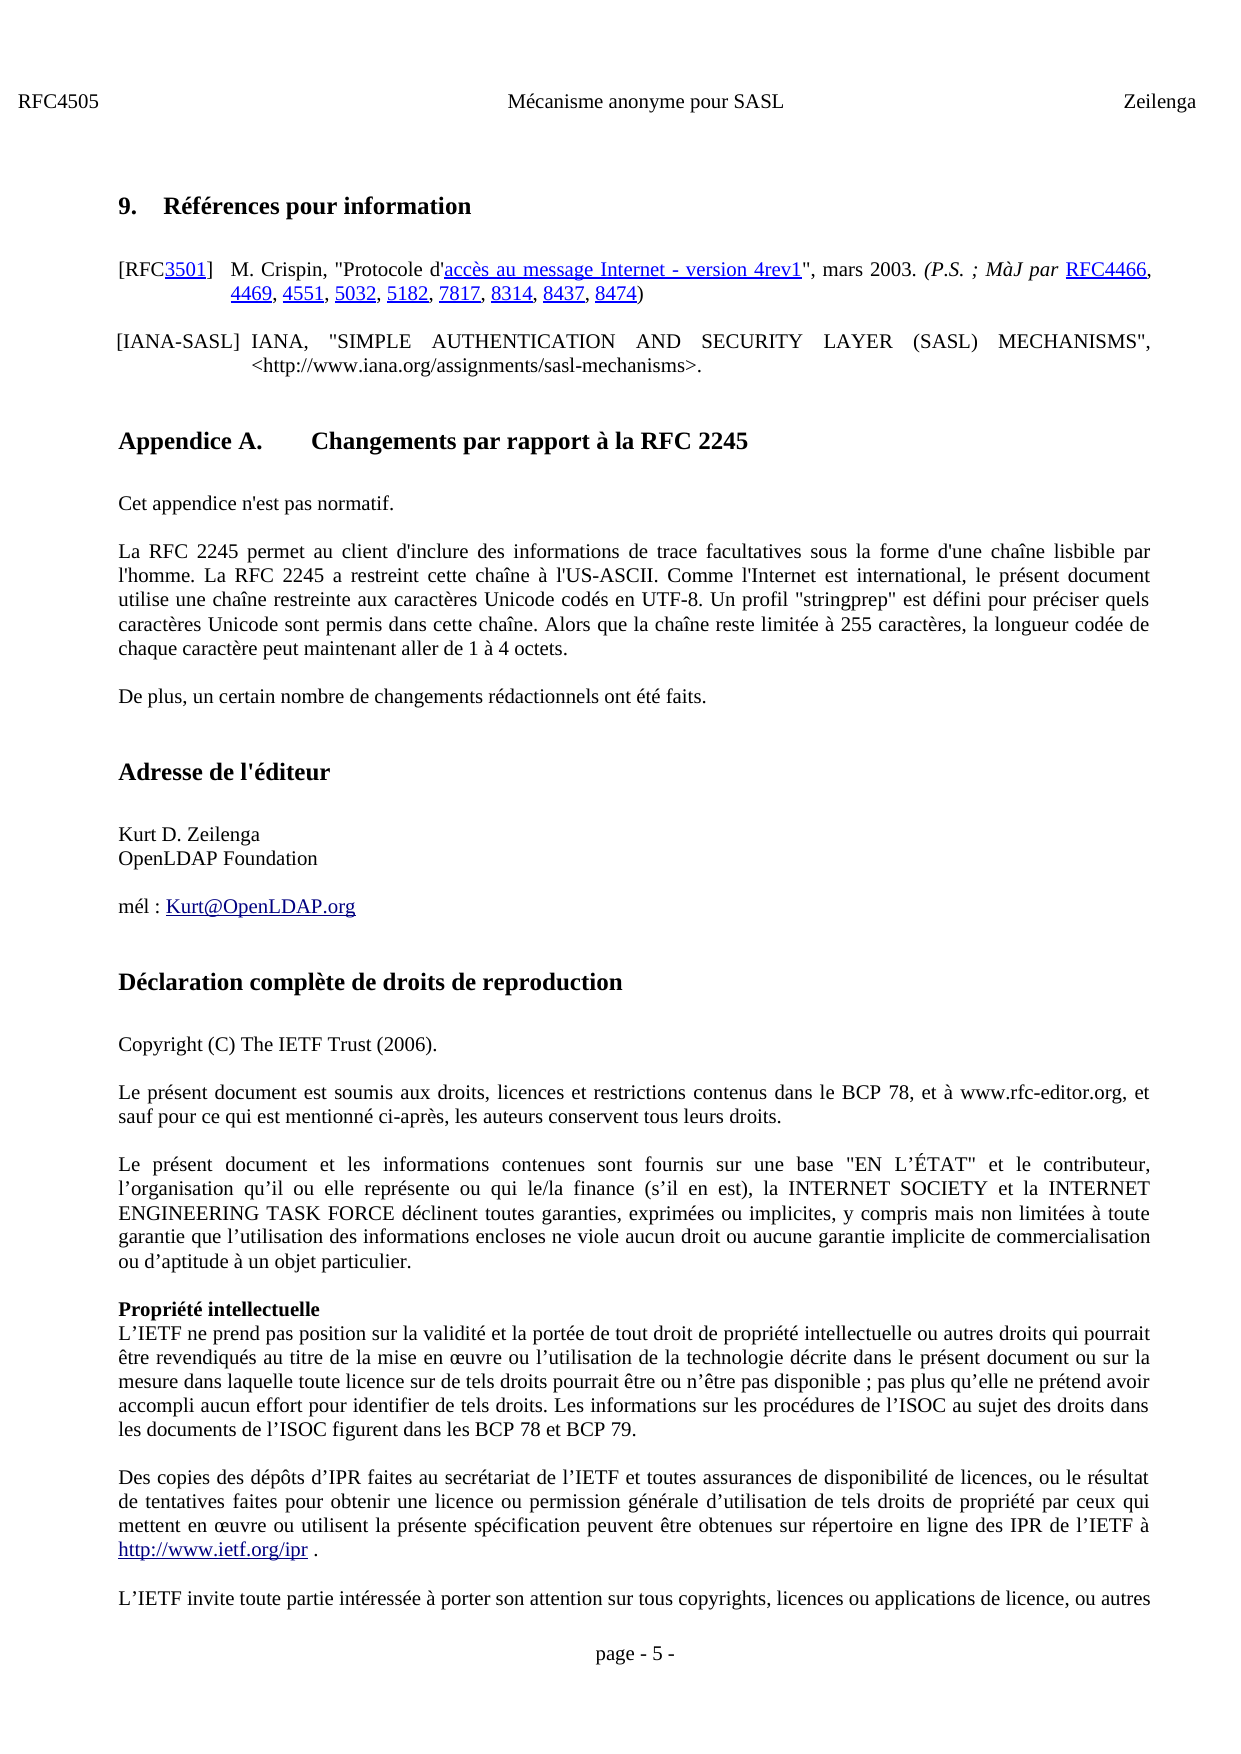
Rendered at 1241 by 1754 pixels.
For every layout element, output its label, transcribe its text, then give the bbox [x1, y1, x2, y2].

subtitle Adresse de l'éditeur [118, 757, 1152, 786]
text L’IETF invite toute partie intéressée à porter son attention sur tous copyrights, licences ou applications de licence, ou autres [118, 1585, 1152, 1609]
subtitle Déclaration complète de droits de reproduction [118, 967, 1152, 995]
text mél : Kurt@OpenLDAP.org [118, 894, 1152, 918]
text [RFC3501] M. Crispin, "Protocole d'accès au message Internet - version 4rev1", mars 2003. (P.S. ; MàJ par RFC4466, 4469, 4551, 5032, 5182, 7817, 8314, 8437, 8474) [118, 256, 1152, 304]
text Des copies des dépôts d’IPR faites au secrétariat de l’IETF et toutes assurances de disponibilité de licences, ou le résultat de tentatives faites pour obtenir une licence ou permission générale d’utilisation de tels droits de propriété par ceux qui mettent en œuvre ou utilisent la présente spécification peuvent être obtenues sur répertoire en ligne des IPR de l’IETF à http://www.ietf.org/ipr . [118, 1465, 1152, 1561]
text La RFC 2245 permet au client d'inclure des informations de trace facultatives sous la forme d'une chaîne lisbible par l'homme. La RFC 2245 a restreint cette chaîne à l'US-ASCII. Comme l'Internet est international, le présent document utilise une chaîne restreinte aux caractères Unicode codés en UTF-8. Un profil "stringprep" est défini pour préciser quels caractères Unicode sont permis dans cette chaîne. Alors que la chaîne reste limitée à 255 caractères, la longueur codée de chaque caractère peut maintenant aller de 1 à 4 octets. [118, 539, 1152, 659]
text Cet appendice n'est pas normatif. [118, 491, 1152, 515]
text L’IETF ne prend pas position sur la validité et la portée de tout droit de propriété intellectuelle ou autres droits qui pourrait être revendiqués au titre de la mise en œuvre ou l’utilisation de la technologie décrite dans le présent document ou sur la mesure dans laquelle toute licence sur de tels droits pourrait être ou n’être pas disponible ; pas plus qu’elle ne prétend avoir accompli aucun effort pour identifier de tels droits. Les informations sur les procédures de l’ISOC au sujet des droits dans les documents de l’ISOC figurent dans les BCP 78 et BCP 79. [118, 1321, 1152, 1441]
subtitle Appendice A. Changements par rapport à la RFC 2245 [118, 426, 1152, 454]
text OpenLDAP Foundation [118, 846, 1152, 870]
text Le présent document est soumis aux droits, licences et restrictions contenus dans le BCP 78, et à www.rfc-editor.org, et sauf pour ce qui est mentionné ci-après, les auteurs conservent tous leurs droits. [118, 1080, 1152, 1128]
text Propriété intellectuelle [118, 1297, 1152, 1321]
text [IANA-SASL] IANA, "SIMPLE AUTHENTICATION AND SECURITY LAYER (SASL) MECHANISMS", <http://www.iana.org/assignments/sasl-mechanisms>. [116, 329, 1152, 377]
text De plus, un certain nombre de changements rédactionnels ont été faits. [118, 684, 1152, 708]
text Le présent document et les informations contenues sont fournis sur une base "EN L’ÉTAT" et le contributeur, l’organisation qu’il ou elle représente ou qui le/la finance (s’il en est), la INTERNET SOCIETY et la INTERNET ENGINEERING TASK FORCE déclinent toutes garanties, exprimées ou implicites, y compris mais non limitées à toute garantie que l’utilisation des informations encloses ne viole aucun droit ou aucune garantie implicite de commercialisation ou d’aptitude à un objet particulier. [118, 1152, 1152, 1273]
text Kurt D. Zeilenga [118, 822, 1152, 846]
text Copyright (C) The IETF Trust (2006). [118, 1032, 1152, 1056]
subtitle 9. Références pour information [118, 191, 1152, 220]
